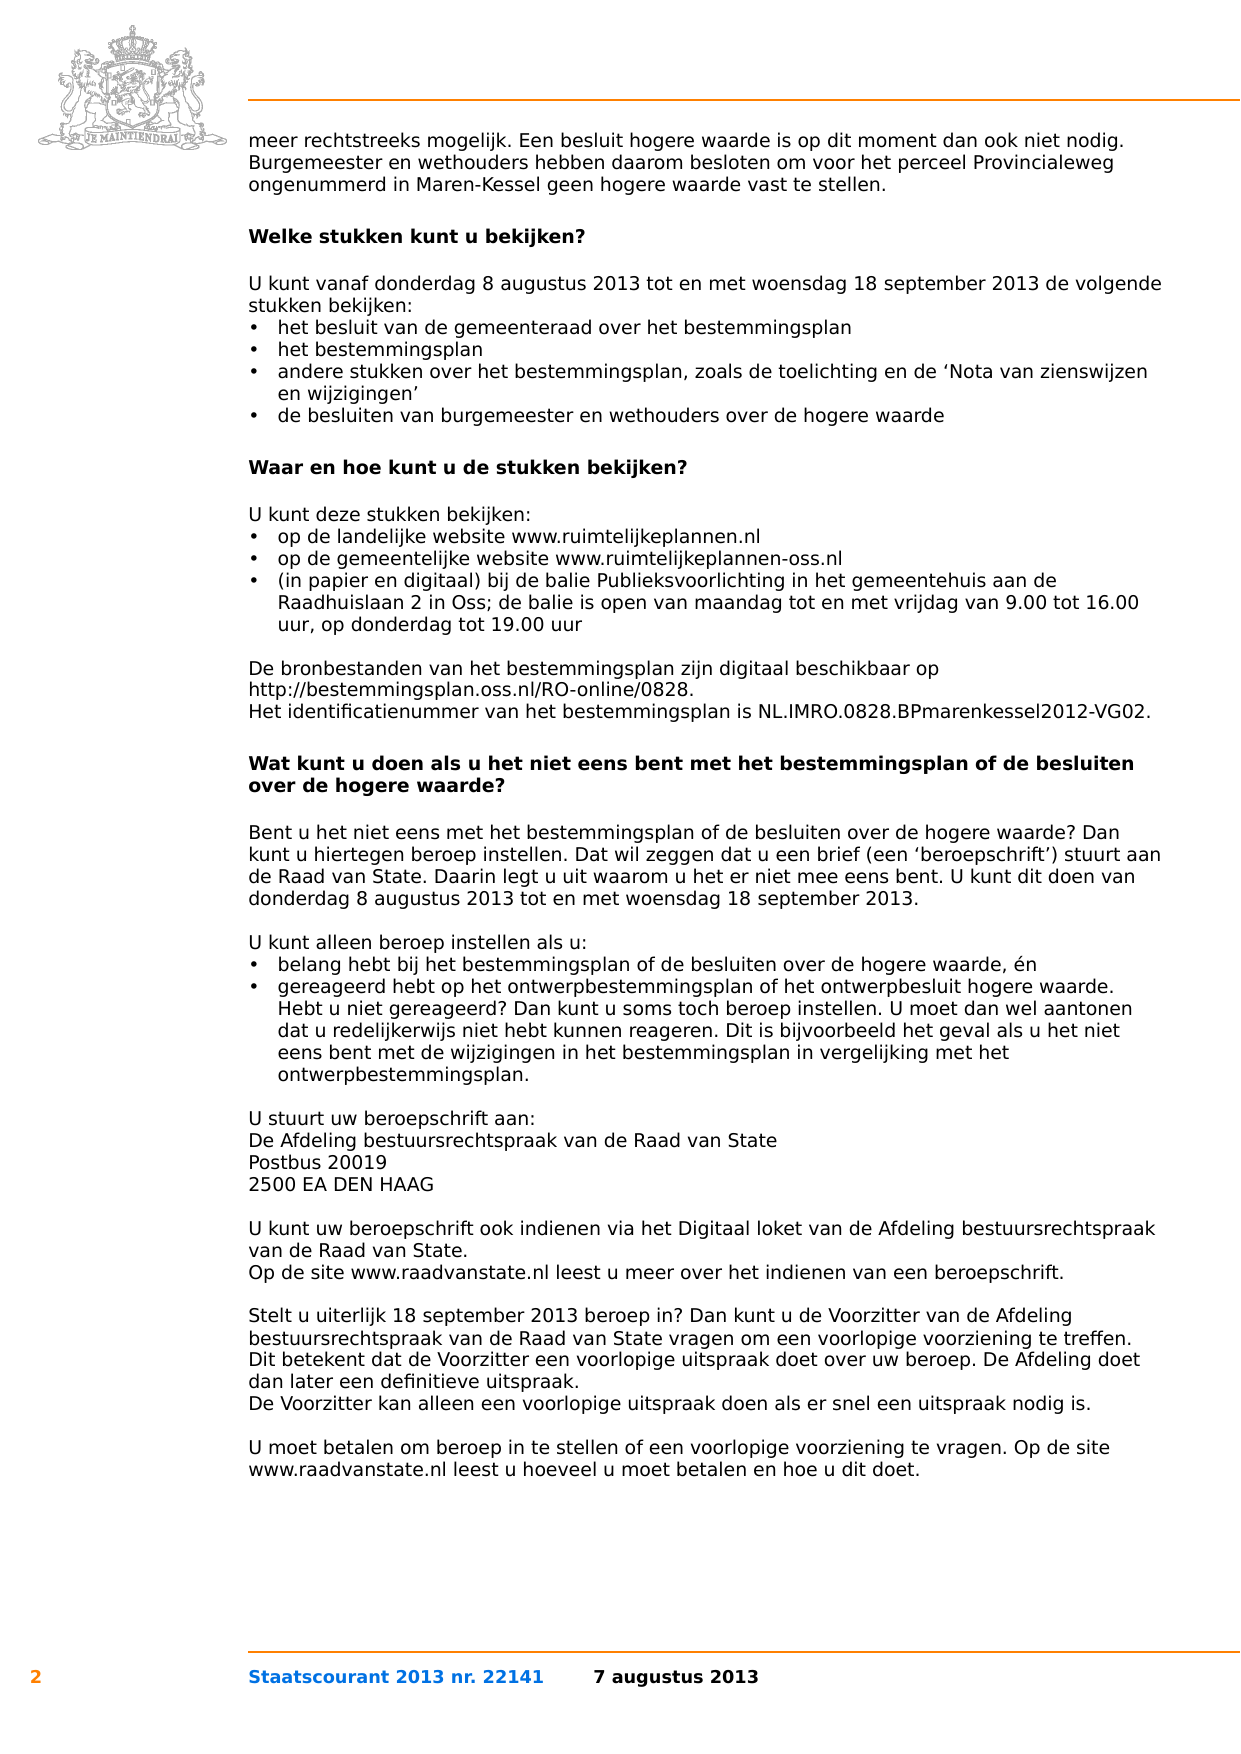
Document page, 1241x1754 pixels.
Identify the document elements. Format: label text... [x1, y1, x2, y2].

text U moet betalen om beroep in te stellen of een voorlopige voorziening te vragen. Op de site www.raadvanstate.nl leest u hoeveel u moet betalen en hoe u dit doet. [248, 1437, 1163, 1481]
text 2500 EA DEN HAAG [248, 1174, 1163, 1196]
picture [38, 25, 227, 150]
text • op de landelijke website www.ruimtelijkeplannen.nl [248, 526, 1163, 548]
text • andere stukken over het bestemmingsplan, zoals de toelichting en de ‘Nota van zienswijzen en wijzigingen’ [248, 361, 1163, 405]
text • gereageerd hebt op het ontwerpbestemmingsplan of het ontwerpbesluit hogere waarde. Hebt u niet gereageerd? Dan kunt u soms toch beroep instellen. U moet dan wel aantonen dat u redelijkerwijs niet hebt kunnen reageren. Dit is bijvoorbeeld het geval als u het niet eens bent met de wijzigingen in het bestemmingsplan in vergelijking met het ontwerpbestemmingsplan. [248, 976, 1163, 1086]
subtitle Wat kunt u doen als u het niet eens bent met het bestemmingsplan of de besluiten over de hogere waarde? [248, 753, 1163, 797]
text • de besluiten van burgemeester en wethouders over de hogere waarde [248, 405, 1163, 427]
text U kunt alleen beroep instellen als u: [248, 932, 1163, 954]
text meer rechtstreeks mogelijk. Een besluit hogere waarde is op dit moment dan ook niet nodig. Burgemeester en wethouders hebben daarom besloten om voor het perceel Provincialeweg ongenummerd in Maren-Kessel geen hogere waarde vast te stellen. [248, 130, 1163, 196]
text U kunt vanaf donderdag 8 augustus 2013 tot en met woensdag 18 september 2013 de volgende stukken bekijken: [248, 273, 1163, 317]
text De Voorzitter kan alleen een voorlopige uitspraak doen als er snel een uitspraak nodig is. [248, 1393, 1163, 1415]
text • belang hebt bij het bestemmingsplan of de besluiten over de hogere waarde, én [248, 954, 1163, 976]
text U kunt deze stukken bekijken: [248, 504, 1163, 526]
text • (in papier en digitaal) bij de balie Publieksvoorlichting in het gemeentehuis aan de Raadhuislaan 2 in Oss; de balie is open van maandag tot en met vrijdag van 9.00 tot 16.00 uur, op donderdag tot 19.00 uur [248, 569, 1163, 636]
text Stelt u uiterlijk 18 september 2013 beroep in? Dan kunt u de Voorzitter van de Afdeling bestuursrechtspraak van de Raad van State vragen om een voorlopige voorziening te treffen. Dit betekent dat de Voorzitter een voorlopige uitspraak doet over uw beroep. De Afdeling doet dan later een definitieve uitspraak. [248, 1305, 1163, 1393]
text U kunt uw beroepschrift ook indienen via het Digitaal loket van de Afdeling bestuursrechtspraak van de Raad van State. [248, 1218, 1163, 1262]
text De Afdeling bestuursrechtspraak van de Raad van State [248, 1130, 1163, 1152]
text • op de gemeentelijke website www.ruimtelijkeplannen-oss.nl [248, 548, 1163, 569]
text De bronbestanden van het bestemmingsplan zijn digitaal beschikbaar op http://bestemmingsplan.oss.nl/RO-online/0828. [248, 657, 1163, 701]
text Op de site www.raadvanstate.nl leest u meer over het indienen van een beroepschrift. [248, 1262, 1163, 1283]
subtitle Welke stukken kunt u bekijken? [248, 226, 1163, 248]
text • het besluit van de gemeenteraad over het bestemmingsplan [248, 317, 1163, 339]
text • het bestemmingsplan [248, 339, 1163, 361]
text U stuurt uw beroepschrift aan: [248, 1108, 1163, 1130]
text Postbus 20019 [248, 1152, 1163, 1174]
text Bent u het niet eens met het bestemmingsplan of de besluiten over de hogere waarde? Dan kunt u hiertegen beroep instellen. Dat wil zeggen dat u een brief (een ‘beroepschrift’) stuurt aan de Raad van State. Daarin legt u uit waarom u het er niet mee eens bent. U kunt dit doen van donderdag 8 augustus 2013 tot en met woensdag 18 september 2013. [248, 822, 1163, 910]
text Het identificatienummer van het bestemmingsplan is NL.IMRO.0828.BPmarenkessel2012-VG02. [248, 701, 1163, 723]
subtitle Waar en hoe kunt u de stukken bekijken? [248, 457, 1163, 479]
